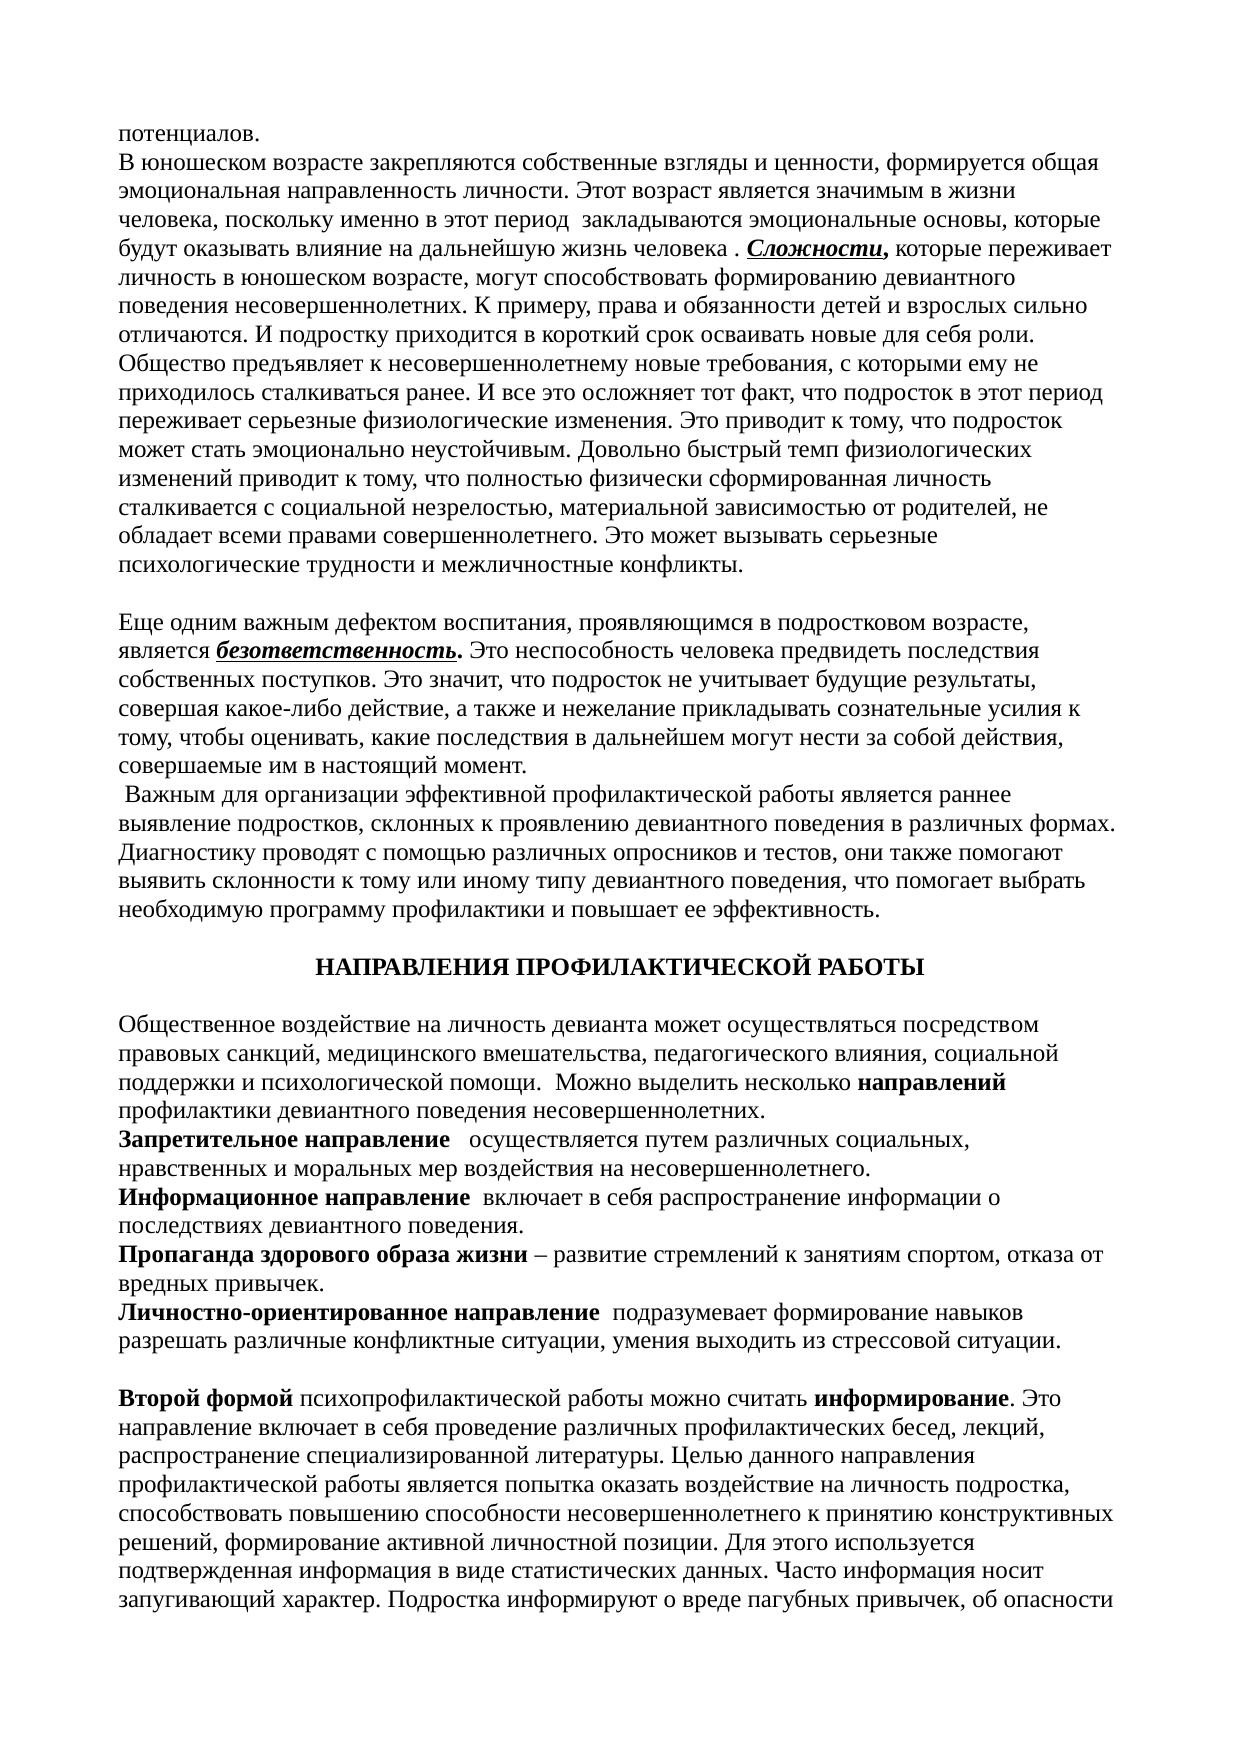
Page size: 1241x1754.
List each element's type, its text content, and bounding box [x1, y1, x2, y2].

text потенциалов. [118, 118, 1122, 147]
text В юношеском возрасте закрепляются собственные взгляды и ценности, формируется общая эмоциональная направленность личности. Этот возраст является значимым в жизни человека, поскольку именно в этот период закладываются эмоциональные основы, которые будут оказывать влияние на дальнейшую жизнь человека . Сложности, которые переживает личность в юношеском возрасте, могут способствовать формированию девиантного поведения несовершеннолетних. К примеру, права и обязанности детей и взрослых сильно отличаются. И подростку приходится в короткий срок осваивать новые для себя роли. Общество предъявляет к несовершеннолетнему новые требования, с которыми ему не приходилось сталкиваться ранее. И все это осложняет тот факт, что подросток в этот период переживает серьезные физиологические изменения. Это приводит к тому, что подросток может стать эмоционально неустойчивым. Довольно быстрый темп физиологических изменений приводит к тому, что полностью физически сформированная личность сталкивается с социальной незрелостью, материальной зависимостью от родителей, не обладает всеми правами совершеннолетнего. Это может вызывать серьезные психологические трудности и межличностные конфликты. [118, 147, 1122, 578]
text Общественное воздействие на личность девианта может осуществляться посредством правовых санкций, медицинского вмешательства, педагогического влияния, социальной поддержки и психологической помощи. Можно выделить несколько направлений профилактики девиантного поведения несовершеннолетних. [118, 1009, 1122, 1124]
text Личностно-ориентированное направление подразумевает формирование навыков разрешать различные конфликтные ситуации, умения выходить из стрессовой ситуации. [118, 1297, 1122, 1354]
text Пропаганда здорового образа жизни – развитие стремлений к занятиям спортом, отказа от вредных привычек. [118, 1239, 1122, 1297]
text Информационное направление включает в себя распространение информации о последствиях девиантного поведения. [118, 1182, 1122, 1239]
text Важным для организации эффективной профилактической работы является раннее выявление подростков, склонных к проявлению девиантного поведения в различных формах. Диагностику проводят с помощью различных опросников и тестов, они также помогают выявить склонности к тому или иному типу девиантного поведения, что помогает выбрать необходимую программу профилактики и повышает ее эффективность. [118, 779, 1122, 923]
text Еще одним важным дефектом воспитания, проявляющимся в подростковом возрасте, является безответственность. Это неспособность человека предвидеть последствия собственных поступков. Это значит, что подросток не учитывает будущие результаты, совершая какое-либо действие, а также и нежелание прикладывать сознательные усилия к тому, чтобы оценивать, какие последствия в дальнейшем могут нести за собой действия, совершаемые им в настоящий момент. [118, 607, 1122, 779]
text Запретительное направление осуществляется путем различных социальных, нравственных и моральных мер воздействия на несовершеннолетнего. [118, 1124, 1122, 1182]
text Второй формой психопрофилактической работы можно считать информирование. Это направление включает в себя проведение различных профилактических бесед, лекций, распространение специализированной литературы. Целью данного направления профилактической работы является попытка оказать воздействие на личность подростка, способствовать повышению способности несовершеннолетнего к принятию конструктивных решений, формирование активной личностной позиции. Для этого используется подтвержденная информация в виде статистических данных. Часто информация носит запугивающий характер. Подростка информируют о вреде пагубных привычек, об опасности [118, 1383, 1122, 1613]
text НАПРАВЛЕНИЯ ПРОФИЛАКТИЧЕСКОЙ РАБОТЫ [118, 952, 1122, 981]
